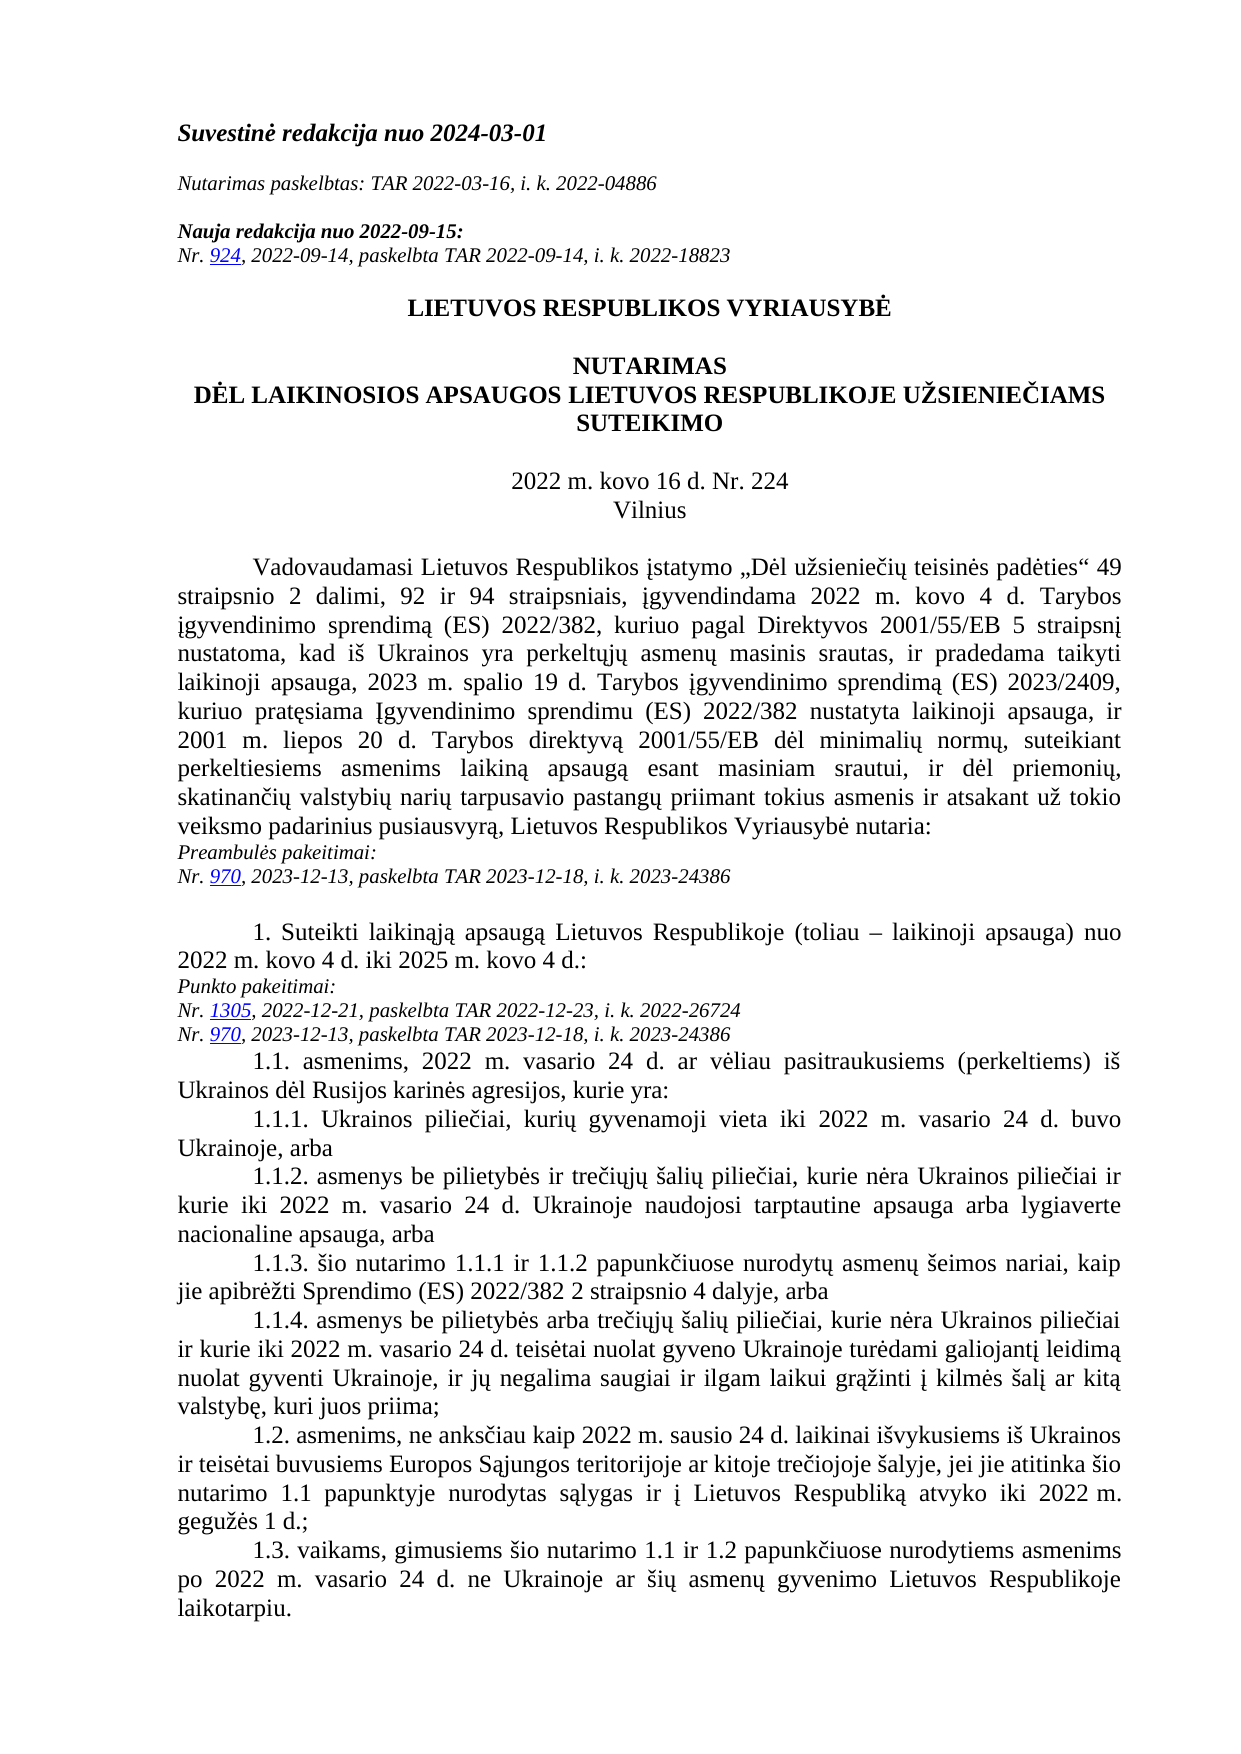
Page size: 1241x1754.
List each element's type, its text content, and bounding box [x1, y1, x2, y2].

text NUTARIMAS [177, 351, 1122, 380]
text Suvestinė redakcija nuo 2024-03-01 [177, 118, 1122, 147]
text Punkto pakeitimai: [177, 974, 1122, 998]
text Nr. 924, 2022-09-14, paskelbta TAR 2022-09-14, i. k. 2022-18823 [177, 243, 1122, 267]
text Nutarimas paskelbtas: TAR 2022-03-16, i. k. 2022-04886 [177, 171, 1122, 195]
text Nr. 970, 2023-12-13, paskelbta TAR 2023-12-18, i. k. 2023-24386 [177, 1022, 1122, 1046]
text LIETUVOS RESPUBLIKOS VYRIAUSYBĖ [177, 293, 1122, 322]
text 1.1. asmenims, 2022 m. vasario 24 d. ar vėliau pasitraukusiems (perkeltiems) iš Ukrainos dėl Rusijos karinės agresijos, kurie yra: [177, 1046, 1122, 1104]
text 1.1.3. šio nutarimo 1.1.1 ir 1.1.2 papunkčiuose nurodytų asmenų šeimos nariai, kaip jie apibrėžti Sprendimo (ES) 2022/382 2 straipsnio 4 dalyje, arba [177, 1248, 1122, 1305]
text Vilnius [177, 495, 1122, 523]
text Nr. 970, 2023-12-13, paskelbta TAR 2023-12-18, i. k. 2023-24386 [177, 864, 1122, 888]
text 1.1.4. asmenys be pilietybės arba trečiųjų šalių piliečiai, kurie nėra Ukrainos piliečiai ir kurie iki 2022 m. vasario 24 d. teisėtai nuolat gyveno Ukrainoje turėdami galiojantį leidimą nuolat gyventi Ukrainoje, ir jų negalima saugiai ir ilgam laikui grąžinti į kilmės šalį ar kitą valstybę, kuri juos priima; [177, 1305, 1122, 1420]
text 1.1.2. asmenys be pilietybės ir trečiųjų šalių piliečiai, kurie nėra Ukrainos piliečiai ir kurie iki 2022 m. vasario 24 d. Ukrainoje naudojosi tarptautine apsauga arba lygiaverte nacionaline apsauga, arba [177, 1161, 1122, 1248]
text DĖL LAIKINOSIOS APSAUGOS Lietuvos Respublikoje užsieniečiams suteikimo [177, 380, 1122, 437]
text 1. Suteikti laikinąją apsaugą Lietuvos Respublikoje (toliau – laikinoji apsauga) nuo 2022 m. kovo 4 d. iki 2025 m. kovo 4 d.: [177, 917, 1122, 974]
text Vadovaudamasi Lietuvos Respublikos įstatymo „Dėl užsieniečių teisinės padėties“ 49 straipsnio 2 dalimi, 92 ir 94 straipsniais, įgyvendindama 2022 m. kovo 4 d. Tarybos įgyvendinimo sprendimą (ES) 2022/382, kuriuo pagal Direktyvos 2001/55/EB 5 straipsnį nustatoma, kad iš Ukrainos yra perkeltųjų asmenų masinis srautas, ir pradedama taikyti laikinoji apsauga, 2023 m. spalio 19 d. Tarybos įgyvendinimo sprendimą (ES) 2023/2409, kuriuo pratęsiama Įgyvendinimo sprendimu (ES) 2022/382 nustatyta laikinoji apsauga, ir 2001 m. liepos 20 d. Tarybos direktyvą 2001/55/EB dėl minimalių normų, suteikiant perkeltiesiems asmenims laikiną apsaugą esant masiniam srautui, ir dėl priemonių, skatinančių valstybių narių tarpusavio pastangų priimant tokius asmenis ir atsakant už tokio veiksmo padarinius pusiausvyrą, Lietuvos Respublikos Vyriausybė nutaria: [177, 552, 1122, 840]
text 1.1.1. Ukrainos piliečiai, kurių gyvenamoji vieta iki 2022 m. vasario 24 d. buvo Ukrainoje, arba [177, 1104, 1122, 1161]
text Preambulės pakeitimai: [177, 840, 1122, 864]
text 2022 m. kovo 16 d. Nr. 224 [177, 466, 1122, 495]
text 1.3. vaikams, gimusiems šio nutarimo 1.1 ir 1.2 papunkčiuose nurodytiems asmenims po 2022 m. vasario 24 d. ne Ukrainoje ar šių asmenų gyvenimo Lietuvos Respublikoje laikotarpiu. [177, 1535, 1122, 1621]
text 1.2. asmenims, ne anksčiau kaip 2022 m. sausio 24 d. laikinai išvykusiems iš Ukrainos ir teisėtai buvusiems Europos Sąjungos teritorijoje ar kitoje trečiojoje šalyje, jei jie atitinka šio nutarimo 1.1 papunktyje nurodytas sąlygas ir į Lietuvos Respubliką atvyko iki 2022 m. gegužės 1 d.; [177, 1420, 1122, 1535]
text Nauja redakcija nuo 2022-09-15: [177, 219, 1122, 243]
text Nr. 1305, 2022-12-21, paskelbta TAR 2022-12-23, i. k. 2022-26724 [177, 998, 1122, 1022]
